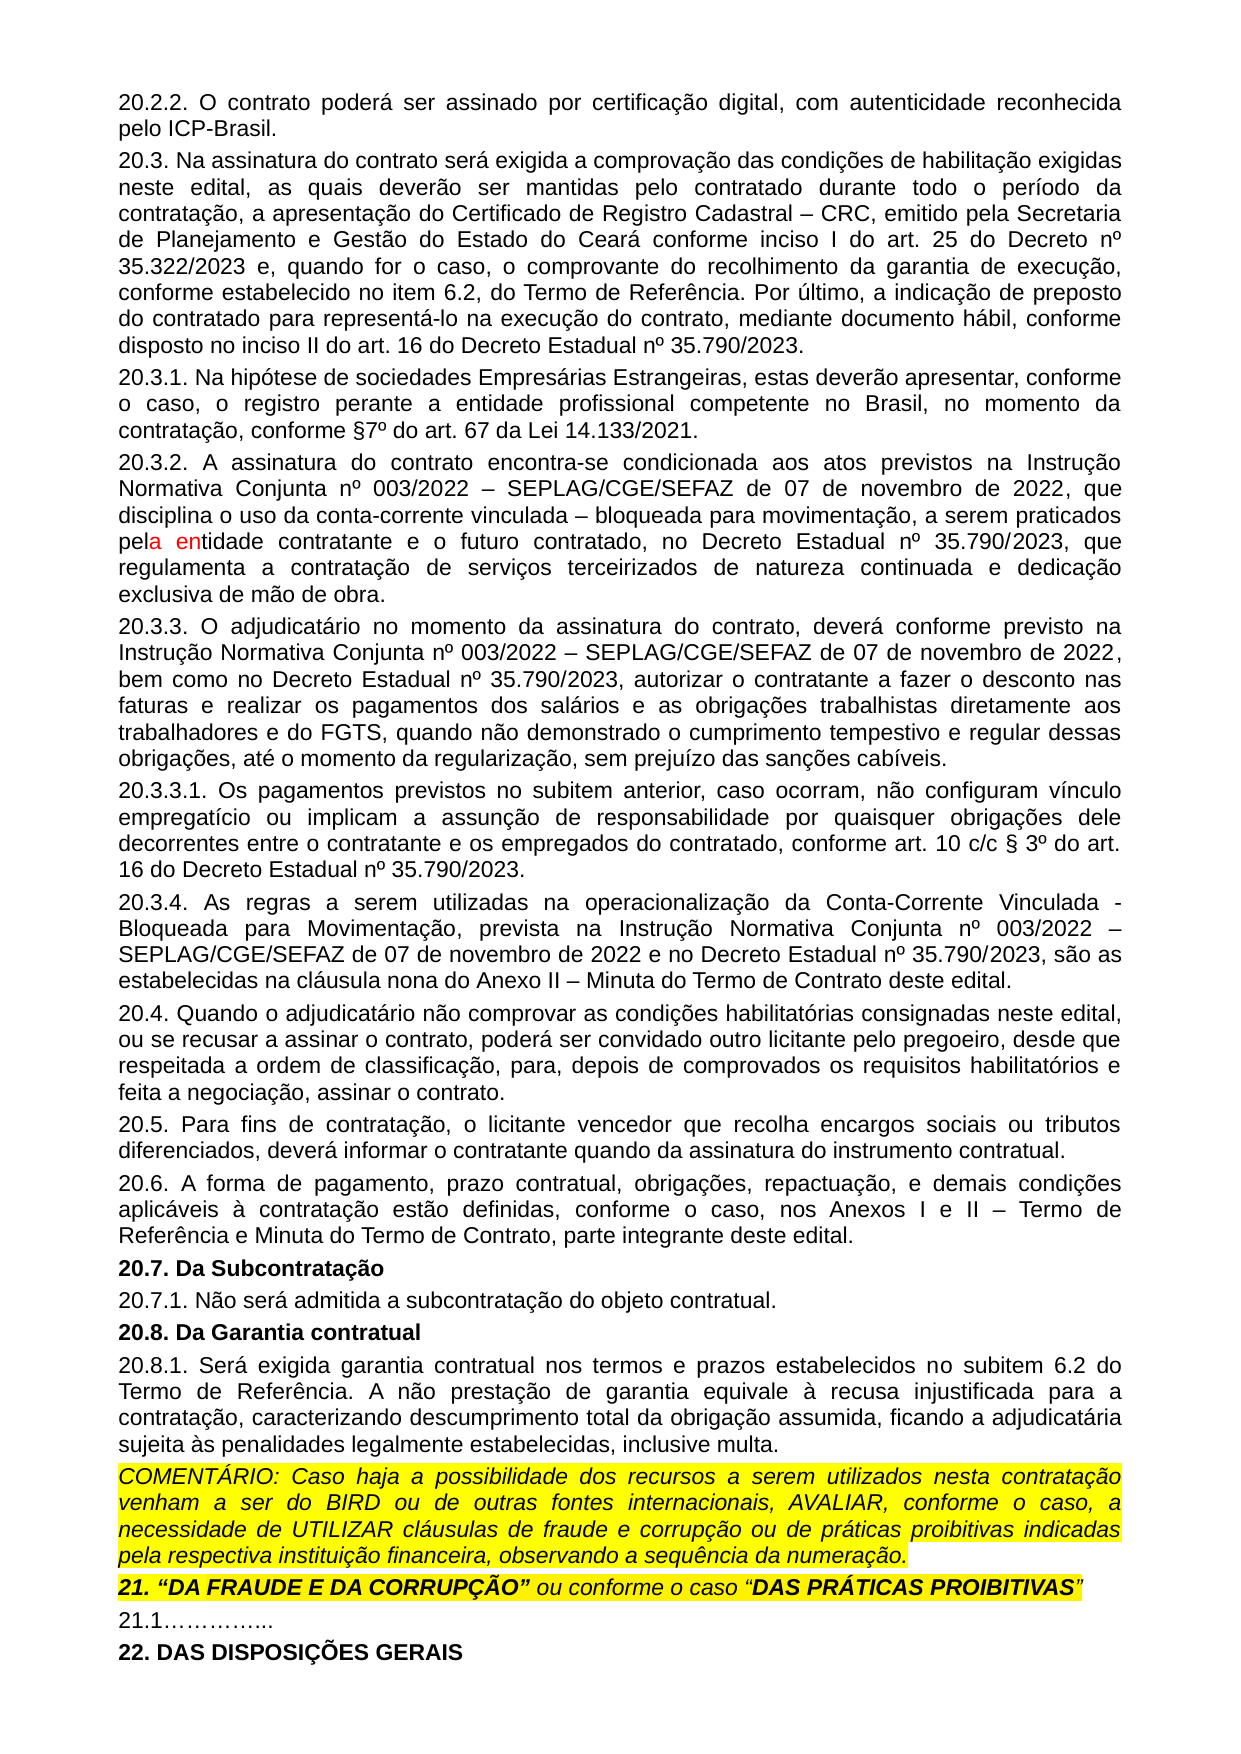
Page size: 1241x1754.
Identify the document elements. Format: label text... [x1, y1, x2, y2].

text 20.8. Da Garantia contratual [118, 1319, 1122, 1346]
text 20.3.1. Na hipótese de sociedades Empresárias Estrangeiras, estas deverão apresentar, conforme o caso, o registro perante a entidade profissional competente no Brasil, no momento da contratação, conforme §7º do art. 67 da Lei 14.133/2021. [118, 364, 1122, 443]
text 20.3.2. A assinatura do contrato encontra-se condicionada aos atos previstos na Instrução Normativa Conjunta nº 003/2022 – SEPLAG/CGE/SEFAZ de 07 de novembro de 2022, que disciplina o uso da conta-corrente vinculada – bloqueada para movimentação, a serem praticados pela entidade contratante e o futuro contratado, no Decreto Estadual nº 35.790/2023, que regulamenta a contratação de serviços terceirizados de natureza continuada e dedicação exclusiva de mão de obra. [118, 449, 1122, 607]
text 20.5. Para fins de contratação, o licitante vencedor que recolha encargos sociais ou tributos diferenciados, deverá informar o contratante quando da assinatura do instrumento contratual. [118, 1111, 1122, 1164]
text 21. “DA FRAUDE E DA CORRUPÇÃO” ou conforme o caso “DAS PRÁTICAS PROIBITIVAS” [118, 1574, 1122, 1601]
text 20.4. Quando o adjudicatário não comprovar as condições habilitatórias consignadas neste edital, ou se recusar a assinar o contrato, poderá ser convidado outro licitante pelo pregoeiro, desde que respeitada a ordem de classificação, para, depois de comprovados os requisitos habilitatórios e feita a negociação, assinar o contrato. [118, 1000, 1122, 1105]
text 20.3.3. O adjudicatário no momento da assinatura do contrato, deverá conforme previsto na Instrução Normativa Conjunta nº 003/2022 – SEPLAG/CGE/SEFAZ de 07 de novembro de 2022, bem como no Decreto Estadual nº 35.790/2023, autorizar o contratante a fazer o desconto nas faturas e realizar os pagamentos dos salários e as obrigações trabalhistas diretamente aos trabalhadores e do FGTS, quando não demonstrado o cumprimento tempestivo e regular dessas obrigações, até o momento da regularização, sem prejuízo das sanções cabíveis. [118, 613, 1122, 771]
text 21.1…………... [118, 1607, 1122, 1633]
text 20.3.3.1. Os pagamentos previstos no subitem anterior, caso ocorram, não configuram vínculo empregatício ou implicam a assunção de responsabilidade por quaisquer obrigações dele decorrentes entre o contratante e os empregados do contratado, conforme art. 10 c/c § 3º do art. 16 do Decreto Estadual nº 35.790/2023. [118, 777, 1122, 882]
text 20.3. Na assinatura do contrato será exigida a comprovação das condições de habilitação exigidas neste edital, as quais deverão ser mantidas pelo contratado durante todo o período da contratação, a apresentação do Certificado de Registro Cadastral – CRC, emitido pela Secretaria de Planejamento e Gestão do Estado do Ceará conforme inciso I do art. 25 do Decreto nº 35.322/2023 e, quando for o caso, o comprovante do recolhimento da garantia de execução, conforme estabelecido no item 6.2, do Termo de Referência. Por último, a indicação de preposto do contratado para representá-lo na execução do contrato, mediante documento hábil, conforme disposto no inciso II do art. 16 do Decreto Estadual nº 35.790/2023. [118, 147, 1122, 358]
text 20.2.2. O contrato poderá ser assinado por certificação digital, com autenticidade reconhecida pelo ICP-Brasil. [118, 88, 1122, 141]
text 20.7.1. Não será admitida a subcontratação do objeto contratual. [118, 1287, 1122, 1313]
text 20.8.1. Será exigida garantia contratual nos termos e prazos estabelecidos no subitem 6.2 do Termo de Referência. A não prestação de garantia equivale à recusa injustificada para a contratação, caracterizando descumprimento total da obrigação assumida, ficando a adjudicatária sujeita às penalidades legalmente estabelecidas, inclusive multa. [118, 1352, 1122, 1457]
text COMENTÁRIO: Caso haja a possibilidade dos recursos a serem utilizados nesta contratação venham a ser do BIRD ou de outras fontes internacionais, AVALIAR, conforme o caso, a necessidade de UTILIZAR cláusulas de fraude e corrupção ou de práticas proibitivas indicadas pela respectiva instituição financeira, observando a sequência da numeração. [118, 1463, 1122, 1568]
text 20.6. A forma de pagamento, prazo contratual, obrigações, repactuação, e demais condições aplicáveis à contratação estão definidas, conforme o caso, nos Anexos I e II – Termo de Referência e Minuta do Termo de Contrato, parte integrante deste edital. [118, 1170, 1122, 1249]
text 22. DAS DISPOSIÇÕES GERAIS [118, 1639, 1122, 1665]
text 20.7. Da Subcontratação [118, 1255, 1122, 1281]
text 20.3.4. As regras a serem utilizadas na operacionalização da Conta-Corrente Vinculada - Bloqueada para Movimentação, prevista na Instrução Normativa Conjunta nº 003/2022 – SEPLAG/CGE/SEFAZ de 07 de novembro de 2022 e no Decreto Estadual nº 35.790/2023, são as estabelecidas na cláusula nona do Anexo II – Minuta do Termo de Contrato deste edital. [118, 888, 1122, 994]
